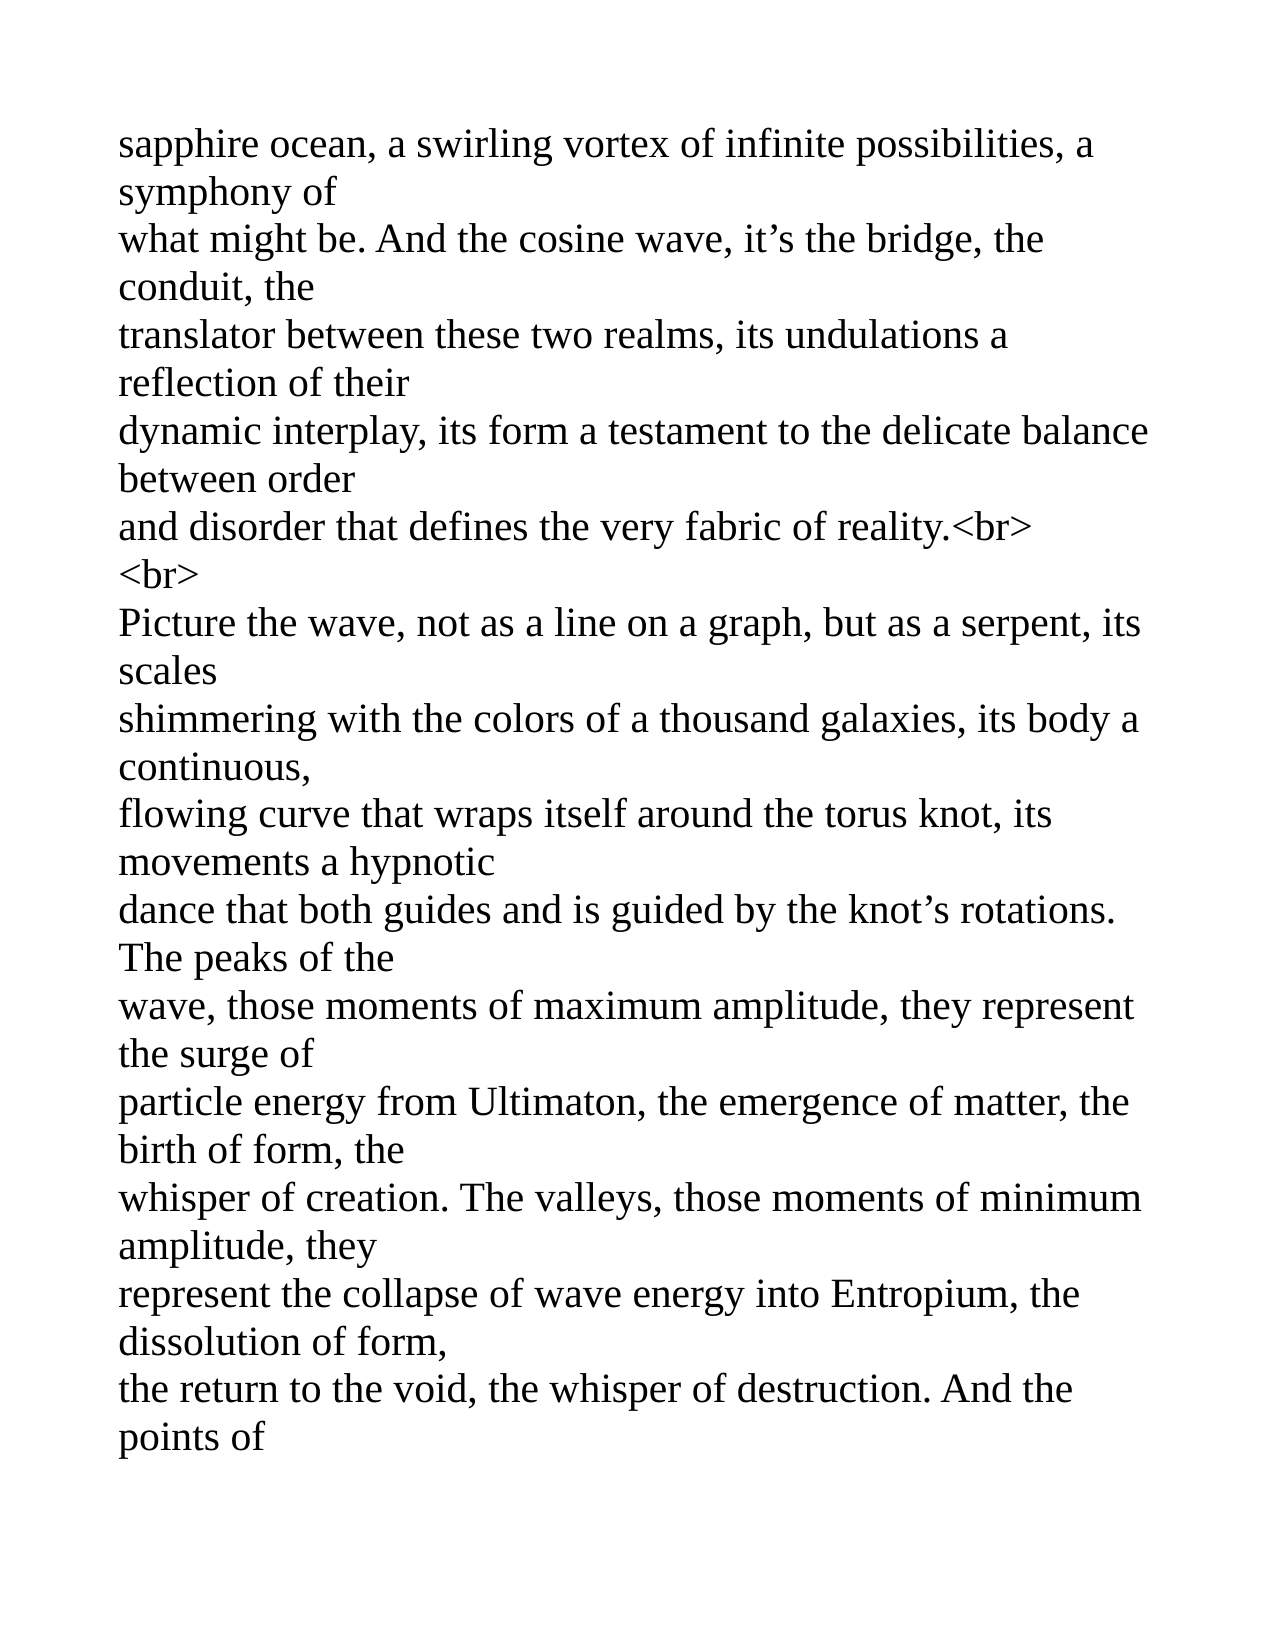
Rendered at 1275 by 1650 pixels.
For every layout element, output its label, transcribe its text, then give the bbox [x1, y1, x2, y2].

text wave, those moments of maximum amplitude, they represent the surge of [118, 981, 1157, 1076]
text represent the collapse of wave energy into Entropium, the dissolution of form, [118, 1268, 1157, 1364]
text sapphire ocean, a swirling vortex of infinite possibilities, a symphony of [118, 118, 1157, 214]
text Picture the wave, not as a line on a graph, but as a serpent, its scales [118, 597, 1157, 693]
text what might be. And the cosine wave, it’s the bridge, the conduit, the [118, 214, 1157, 310]
text translator between these two realms, its undulations a reflection of their [118, 310, 1157, 406]
text and disorder that defines the very fabric of reality.<br> [118, 501, 1157, 549]
text the return to the void, the whisper of destruction. And the points of [118, 1364, 1157, 1460]
text whisper of creation. The valleys, those moments of minimum amplitude, they [118, 1172, 1157, 1268]
text dance that both guides and is guided by the knot’s rotations. The peaks of the [118, 885, 1157, 981]
text flowing curve that wraps itself around the torus knot, its movements a hypnotic [118, 789, 1157, 885]
text dynamic interplay, its form a testament to the delicate balance between order [118, 406, 1157, 501]
text particle energy from Ultimaton, the emergence of matter, the birth of form, the [118, 1076, 1157, 1172]
text <br> [118, 549, 1157, 597]
text shimmering with the colors of a thousand galaxies, its body a continuous, [118, 693, 1157, 789]
